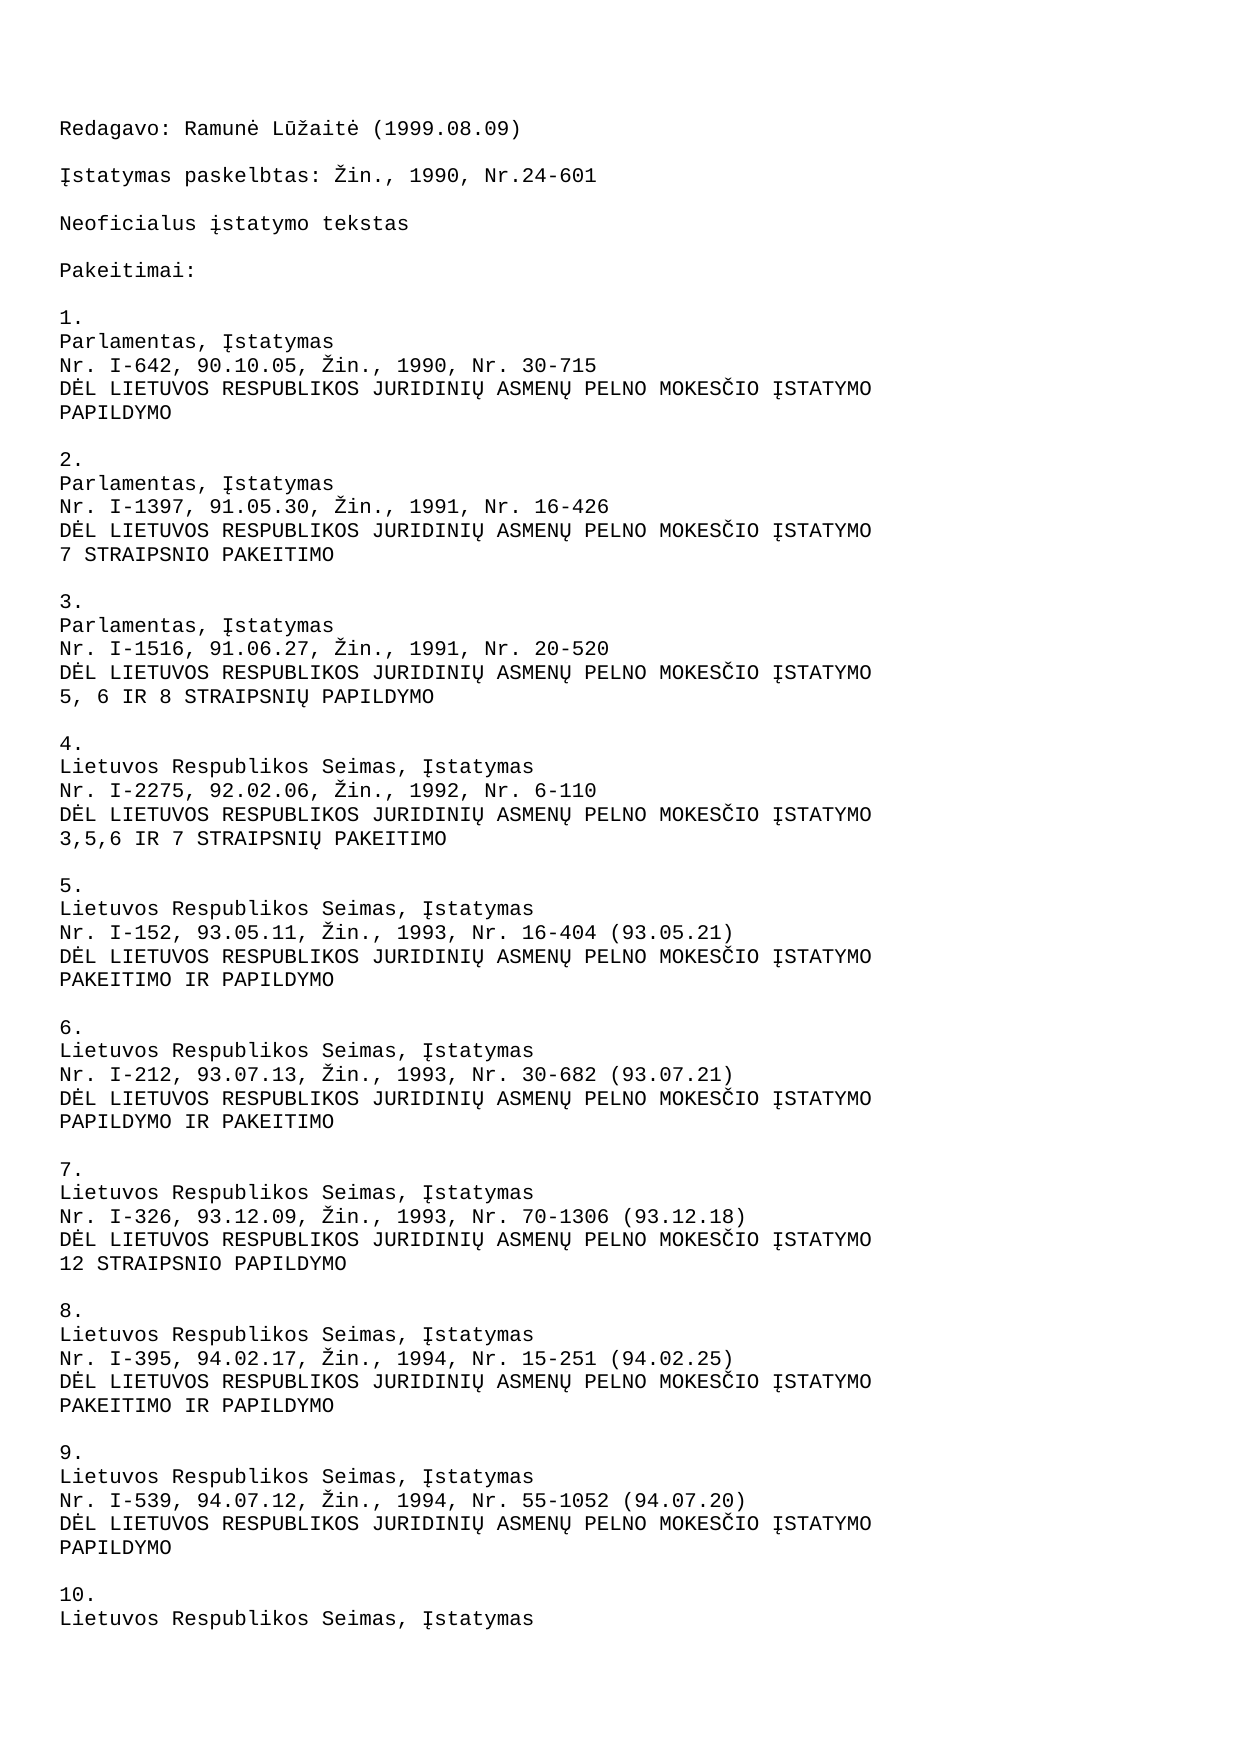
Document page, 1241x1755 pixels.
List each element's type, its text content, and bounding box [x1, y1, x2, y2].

text PAPILDYMO IR PAKEITIMO [59, 1111, 1122, 1135]
text DĖL LIETUVOS RESPUBLIKOS JURIDINIŲ ASMENŲ PELNO MOKESČIO ĮSTATYMO [59, 804, 1122, 827]
text Nr. I-152, 93.05.11, Žin., 1993, Nr. 16-404 (93.05.21) [59, 922, 1122, 946]
text Lietuvos Respublikos Seimas, Įstatymas [59, 757, 1122, 780]
text 7 STRAIPSNIO PAKEITIMO [59, 544, 1122, 567]
text PAPILDYMO [59, 402, 1122, 426]
text DĖL LIETUVOS RESPUBLIKOS JURIDINIŲ ASMENŲ PELNO MOKESČIO ĮSTATYMO [59, 1371, 1122, 1395]
text Redagavo: Ramunė Lūžaitė (1999.08.09) [59, 118, 1122, 142]
text Nr. I-539, 94.07.12, Žin., 1994, Nr. 55-1052 (94.07.20) [59, 1489, 1122, 1513]
text Lietuvos Respublikos Seimas, Įstatymas [59, 898, 1122, 922]
text Parlamentas, Įstatymas [59, 331, 1122, 354]
text 5. [59, 875, 1122, 898]
text DĖL LIETUVOS RESPUBLIKOS JURIDINIŲ ASMENŲ PELNO MOKESČIO ĮSTATYMO [59, 1513, 1122, 1537]
text DĖL LIETUVOS RESPUBLIKOS JURIDINIŲ ASMENŲ PELNO MOKESČIO ĮSTATYMO [59, 378, 1122, 402]
text 9. [59, 1442, 1122, 1466]
text DĖL LIETUVOS RESPUBLIKOS JURIDINIŲ ASMENŲ PELNO MOKESČIO ĮSTATYMO [59, 520, 1122, 544]
text DĖL LIETUVOS RESPUBLIKOS JURIDINIŲ ASMENŲ PELNO MOKESČIO ĮSTATYMO [59, 1229, 1122, 1253]
text 2. [59, 449, 1122, 473]
text 3,5,6 IR 7 STRAIPSNIŲ PAKEITIMO [59, 827, 1122, 851]
text Nr. I-642, 90.10.05, Žin., 1990, Nr. 30-715 [59, 354, 1122, 378]
text Parlamentas, Įstatymas [59, 473, 1122, 496]
text Neoficialus įstatymo tekstas [59, 213, 1122, 236]
text Lietuvos Respublikos Seimas, Įstatymas [59, 1466, 1122, 1489]
text Pakeitimai: [59, 260, 1122, 284]
text 8. [59, 1300, 1122, 1324]
text DĖL LIETUVOS RESPUBLIKOS JURIDINIŲ ASMENŲ PELNO MOKESČIO ĮSTATYMO [59, 662, 1122, 686]
text PAPILDYMO [59, 1537, 1122, 1561]
text 7. [59, 1158, 1122, 1182]
text Parlamentas, Įstatymas [59, 615, 1122, 638]
text 3. [59, 591, 1122, 615]
text 10. [59, 1584, 1122, 1608]
text 12 STRAIPSNIO PAPILDYMO [59, 1253, 1122, 1277]
text DĖL LIETUVOS RESPUBLIKOS JURIDINIŲ ASMENŲ PELNO MOKESČIO ĮSTATYMO [59, 946, 1122, 969]
text Nr. I-395, 94.02.17, Žin., 1994, Nr. 15-251 (94.02.25) [59, 1348, 1122, 1371]
text Nr. I-326, 93.12.09, Žin., 1993, Nr. 70-1306 (93.12.18) [59, 1206, 1122, 1229]
text 6. [59, 1017, 1122, 1040]
text Lietuvos Respublikos Seimas, Įstatymas [59, 1040, 1122, 1064]
text PAKEITIMO IR PAPILDYMO [59, 969, 1122, 993]
text DĖL LIETUVOS RESPUBLIKOS JURIDINIŲ ASMENŲ PELNO MOKESČIO ĮSTATYMO [59, 1088, 1122, 1111]
text Nr. I-1516, 91.06.27, Žin., 1991, Nr. 20-520 [59, 638, 1122, 662]
text Nr. I-212, 93.07.13, Žin., 1993, Nr. 30-682 (93.07.21) [59, 1064, 1122, 1088]
text 4. [59, 733, 1122, 757]
text Lietuvos Respublikos Seimas, Įstatymas [59, 1608, 1122, 1631]
text Nr. I-2275, 92.02.06, Žin., 1992, Nr. 6-110 [59, 780, 1122, 804]
text PAKEITIMO IR PAPILDYMO [59, 1395, 1122, 1419]
text 5, 6 IR 8 STRAIPSNIŲ PAPILDYMO [59, 686, 1122, 709]
text Įstatymas paskelbtas: Žin., 1990, Nr.24-601 [59, 165, 1122, 189]
text Lietuvos Respublikos Seimas, Įstatymas [59, 1324, 1122, 1348]
text 1. [59, 307, 1122, 331]
text Lietuvos Respublikos Seimas, Įstatymas [59, 1182, 1122, 1206]
text Nr. I-1397, 91.05.30, Žin., 1991, Nr. 16-426 [59, 496, 1122, 520]
